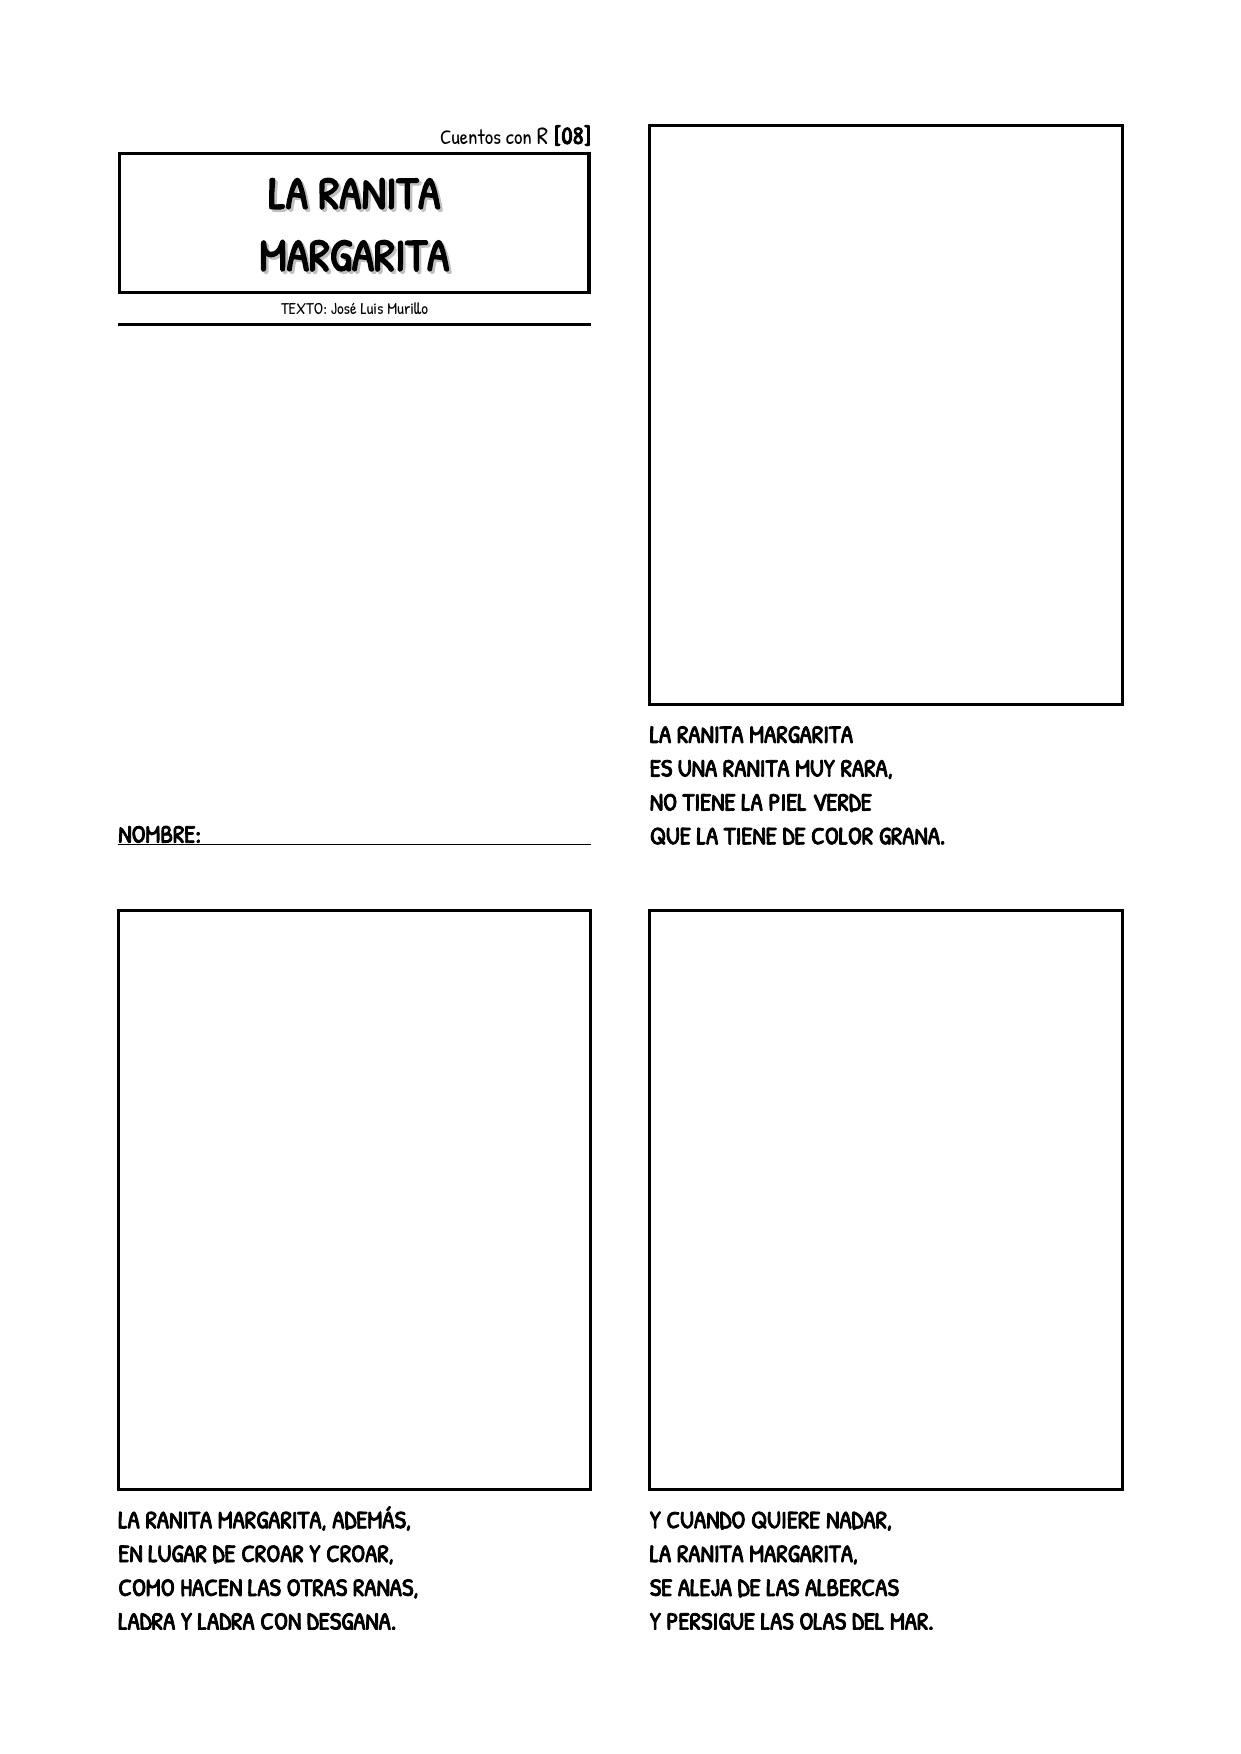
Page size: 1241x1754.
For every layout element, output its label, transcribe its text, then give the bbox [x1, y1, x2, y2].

table_header [651, 912, 1121, 1488]
table_header Cuentos con R [08] LA RANITA MARGARITA TEXTO: José Luis Murillo NOMBRE: [89, 89, 620, 874]
table_cell Y CUANDO QUIERE NADAR, LA RANITA MARGARITA, SE ALEJA DE LAS ALBERCAS Y PERSIGUE LAS OLAS DEL MAR. [620, 874, 1152, 1659]
table_header [120, 912, 589, 1488]
table_header [651, 127, 1121, 702]
table_cell La ranita MARGARITA, ADEMÁS, en lugar de croar y croar, como hacen las otras ranas, ladra y ladra con DESGANA. [89, 874, 620, 1659]
table_header La ranita MARGARITA es una ranita muy rarA, NO TIENE LA PIEL verde QUE LA TIENE de color grana. [620, 89, 1152, 874]
